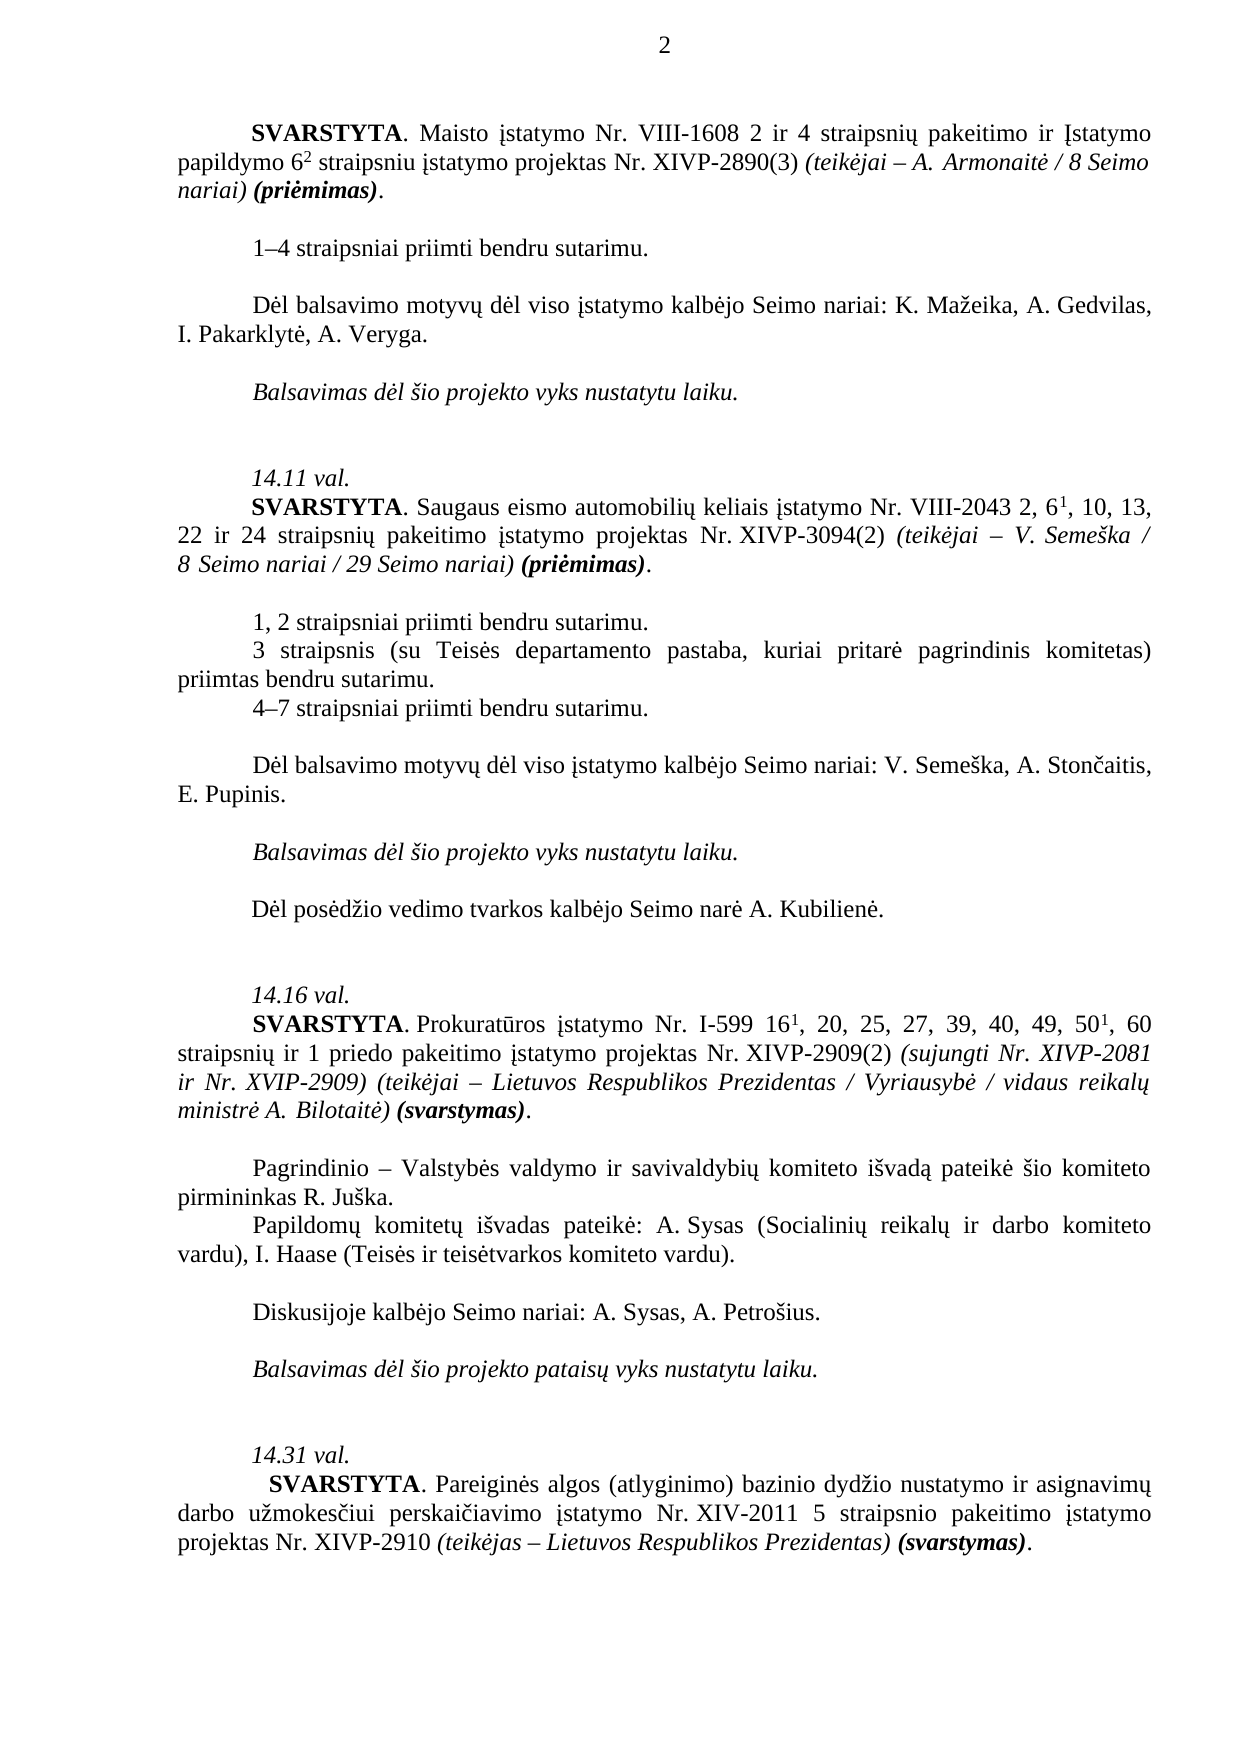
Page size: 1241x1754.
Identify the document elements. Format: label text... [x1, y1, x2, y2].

text 14.11 val. [177, 463, 1152, 492]
text Dėl balsavimo motyvų dėl viso įstatymo kalbėjo Seimo nariai: V. Semeška, A. Stončaitis, E. Pupinis. [177, 751, 1152, 808]
text Balsavimas dėl šio projekto vyks nustatytu laiku. [177, 377, 1152, 406]
text 1–4 straipsniai priimti bendru sutarimu. [177, 233, 1152, 262]
text SVARSTYTA. Prokuratūros įstatymo Nr. I-599 161, 20, 25, 27, 39, 40, 49, 501, 60 straipsnių ir 1 priedo pakeitimo įstatymo projektas Nr. XIVP-2909(2) (sujungti Nr. XIVP-2081 ir Nr. XVIP-2909) (teikėjai – Lietuvos Respublikos Prezidentas / Vyriausybė / vidaus reikalų ministrė A. Bilotaitė) (svarstymas). [177, 1009, 1152, 1124]
text Balsavimas dėl šio projekto pataisų vyks nustatytu laiku. [177, 1354, 1152, 1383]
text 1, 2 straipsniai priimti bendru sutarimu. [177, 607, 1152, 636]
text 4–7 straipsniai priimti bendru sutarimu. [177, 693, 1152, 722]
text SVARSTYTA. Saugaus eismo automobilių keliais įstatymo Nr. VIII-2043 2, 61, 10, 13, 22 ir 24 straipsnių pakeitimo įstatymo projektas Nr. XIVP-3094(2) (teikėjai – V. Semeška / 8 Seimo nariai / 29 Seimo nariai) (priėmimas). [177, 492, 1152, 578]
text 14.31 val. [177, 1441, 1152, 1469]
text SVARSTYTA. Pareiginės algos (atlyginimo) bazinio dydžio nustatymo ir asignavimų darbo užmokesčiui perskaičiavimo įstatymo Nr. XIV-2011 5 straipsnio pakeitimo įstatymo projektas Nr. XIVP-2910 (teikėjas – Lietuvos Respublikos Prezidentas) (svarstymas). [177, 1469, 1152, 1556]
text Papildomų komitetų išvadas pateikė: A. Sysas (Socialinių reikalų ir darbo komiteto vardu), I. Haase (Teisės ir teisėtvarkos komiteto vardu). [177, 1211, 1152, 1268]
text Balsavimas dėl šio projekto vyks nustatytu laiku. [177, 837, 1152, 866]
text Diskusijoje kalbėjo Seimo nariai: A. Sysas, A. Petrošius. [177, 1297, 1152, 1326]
text SVARSTYTA. Maisto įstatymo Nr. VIII-1608 2 ir 4 straipsnių pakeitimo ir Įstatymo papildymo 62 straipsniu įstatymo projektas Nr. XIVP-2890(3) (teikėjai – A. Armonaitė / 8 Seimo nariai) (priėmimas). [177, 118, 1152, 204]
text Pagrindinio – Valstybės valdymo ir savivaldybių komiteto išvadą pateikė šio komiteto pirmininkas R. Juška. [177, 1153, 1152, 1211]
text Dėl balsavimo motyvų dėl viso įstatymo kalbėjo Seimo nariai: K. Mažeika, A. Gedvilas, I. Pakarklytė, A. Veryga. [177, 291, 1152, 348]
text 3 straipsnis (su Teisės departamento pastaba, kuriai pritarė pagrindinis komitetas) priimtas bendru sutarimu. [177, 636, 1152, 693]
text Dėl posėdžio vedimo tvarkos kalbėjo Seimo narė A. Kubilienė. [177, 894, 1152, 923]
text 14.16 val. [177, 981, 1152, 1009]
